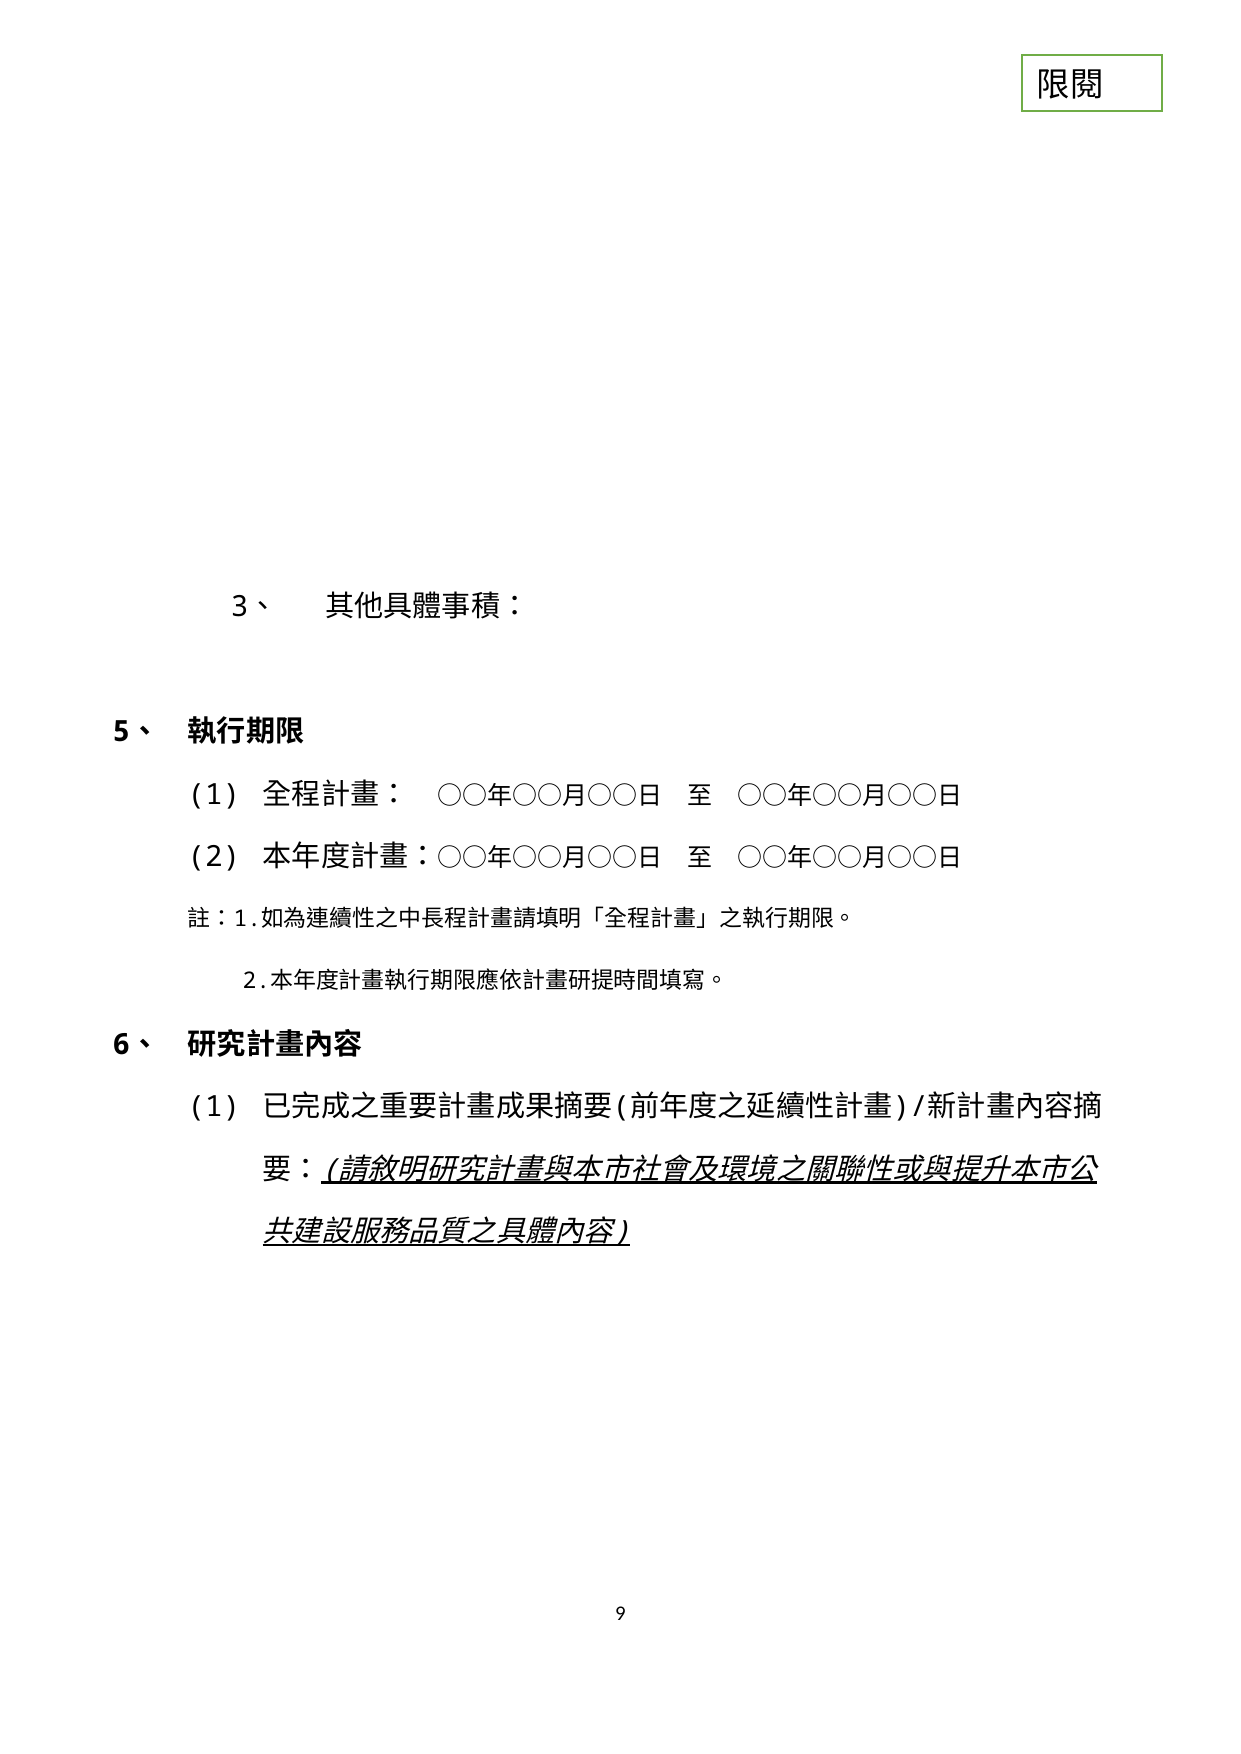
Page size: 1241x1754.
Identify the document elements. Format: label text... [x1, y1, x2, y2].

text 2.本年度計畫執行期限應依計畫研提時間填寫。 [187, 937, 1128, 1000]
text 註：1.如為連續性之中長程計畫請填明「全程計畫」之執行期限。 [187, 875, 1128, 937]
list 其他具體事積： [231, 562, 1128, 625]
list 已完成之重要計畫成果摘要(前年度之延續性計畫)/新計畫內容摘要：(請敘明研究計畫與本市社會及環境之關聯性或與提升本市公共建設服務品質之具體內容) [187, 1062, 1128, 1250]
list 全程計畫： ○○年○○月○○日 至 ○○年○○月○○日 [187, 750, 1128, 812]
list 執行期限 [112, 687, 1128, 750]
list 研究計畫內容 [112, 1000, 1128, 1062]
list 本年度計畫：○○年○○月○○日 至 ○○年○○月○○日 [187, 812, 1128, 875]
